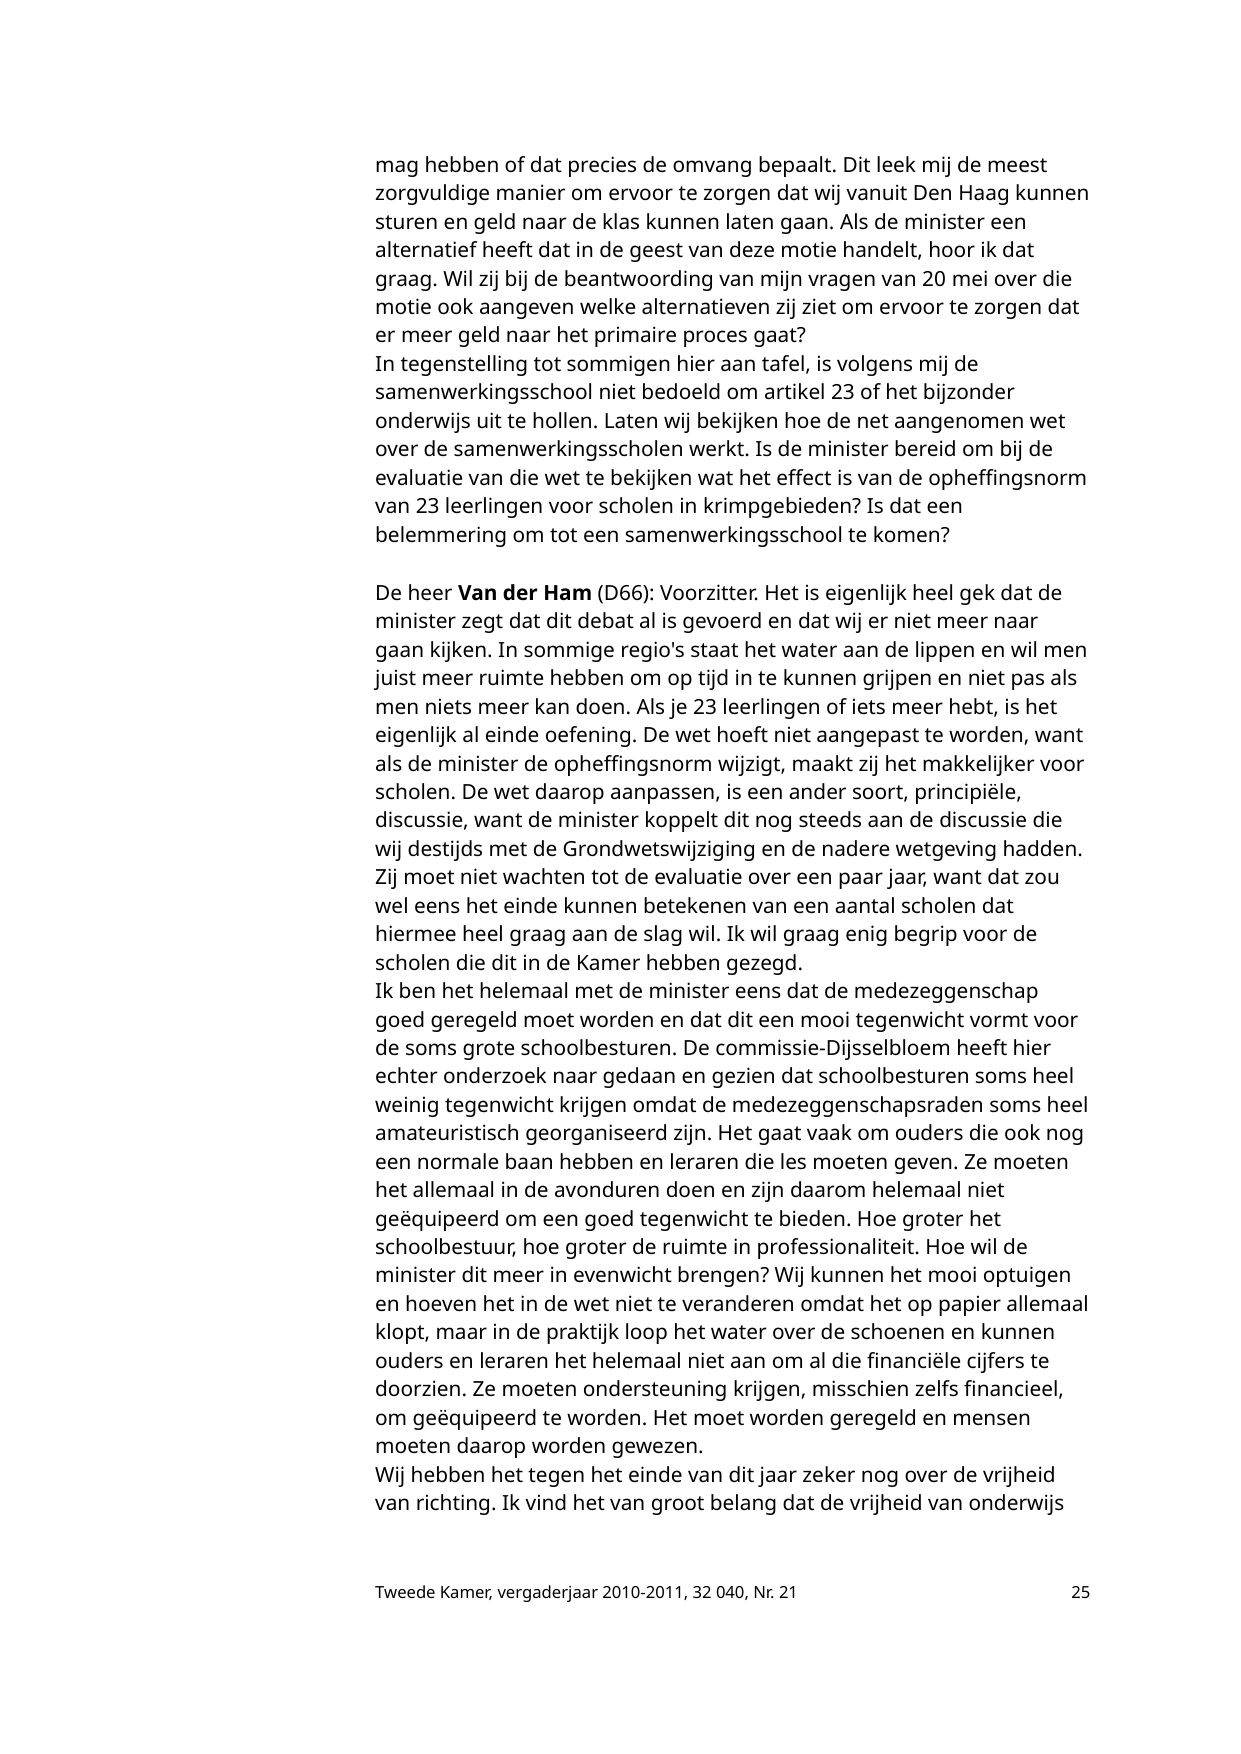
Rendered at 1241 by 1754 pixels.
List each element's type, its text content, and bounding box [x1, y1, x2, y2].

text Ik ben het helemaal met de minister eens dat de medezeggenschap goed geregeld moet worden en dat dit een mooi tegenwicht vormt voor de soms grote schoolbesturen. De commissie-Dijsselbloem heeft hier echter onderzoek naar gedaan en gezien dat schoolbesturen soms heel weinig tegenwicht krijgen omdat de medezeggenschapsraden soms heel amateuristisch georganiseerd zijn. Het gaat vaak om ouders die ook nog een normale baan hebben en leraren die les moeten geven. Ze moeten het allemaal in de avonduren doen en zijn daarom helemaal niet geëquipeerd om een goed tegenwicht te bieden. Hoe groter het schoolbestuur, hoe groter de ruimte in professionaliteit. Hoe wil de minister dit meer in evenwicht brengen? Wij kunnen het mooi optuigen en hoeven het in de wet niet te veranderen omdat het op papier allemaal klopt, maar in de praktijk loop het water over de schoenen en kunnen ouders en leraren het helemaal niet aan om al die financiële cijfers te doorzien. Ze moeten ondersteuning krijgen, misschien zelfs financieel, om geëquipeerd te worden. Het moet worden geregeld en mensen moeten daarop worden gewezen. [375, 976, 1090, 1460]
text In tegenstelling tot sommigen hier aan tafel, is volgens mij de samenwerkingsschool niet bedoeld om artikel 23 of het bijzonder onderwijs uit te hollen. Laten wij bekijken hoe de net aangenomen wet over de samenwerkingsscholen werkt. Is de minister bereid om bij de evaluatie van die wet te bekijken wat het effect is van de opheffingsnorm van 23 leerlingen voor scholen in krimpgebieden? Is dat een belemmering om tot een samenwerkingsschool te komen? [375, 349, 1090, 548]
text De heer Van der Ham (D66): Voorzitter. Het is eigenlijk heel gek dat de minister zegt dat dit debat al is gevoerd en dat wij er niet meer naar gaan kijken. In sommige regio's staat het water aan de lippen en wil men juist meer ruimte hebben om op tijd in te kunnen grijpen en niet pas als men niets meer kan doen. Als je 23 leerlingen of iets meer hebt, is het eigenlijk al einde oefening. De wet hoeft niet aangepast te worden, want als de minister de opheffingsnorm wijzigt, maakt zij het makkelijker voor scholen. De wet daarop aanpassen, is een ander soort, principiële, discussie, want de minister koppelt dit nog steeds aan de discussie die wij destijds met de Grondwetswijziging en de nadere wetgeving hadden. Zij moet niet wachten tot de evaluatie over een paar jaar, want dat zou wel eens het einde kunnen betekenen van een aantal scholen dat hiermee heel graag aan de slag wil. Ik wil graag enig begrip voor de scholen die dit in de Kamer hebben gezegd. [375, 578, 1090, 976]
text Wij hebben het tegen het einde van dit jaar zeker nog over de vrijheid van richting. Ik vind het van groot belang dat de vrijheid van onderwijs [375, 1460, 1090, 1517]
text mag hebben of dat precies de omvang bepaalt. Dit leek mij de meest zorgvuldige manier om ervoor te zorgen dat wij vanuit Den Haag kunnen sturen en geld naar de klas kunnen laten gaan. Als de minister een alternatief heeft dat in de geest van deze motie handelt, hoor ik dat graag. Wil zij bij de beantwoording van mijn vragen van 20 mei over die motie ook aangeven welke alternatieven zij ziet om ervoor te zorgen dat er meer geld naar het primaire proces gaat? [375, 150, 1090, 349]
